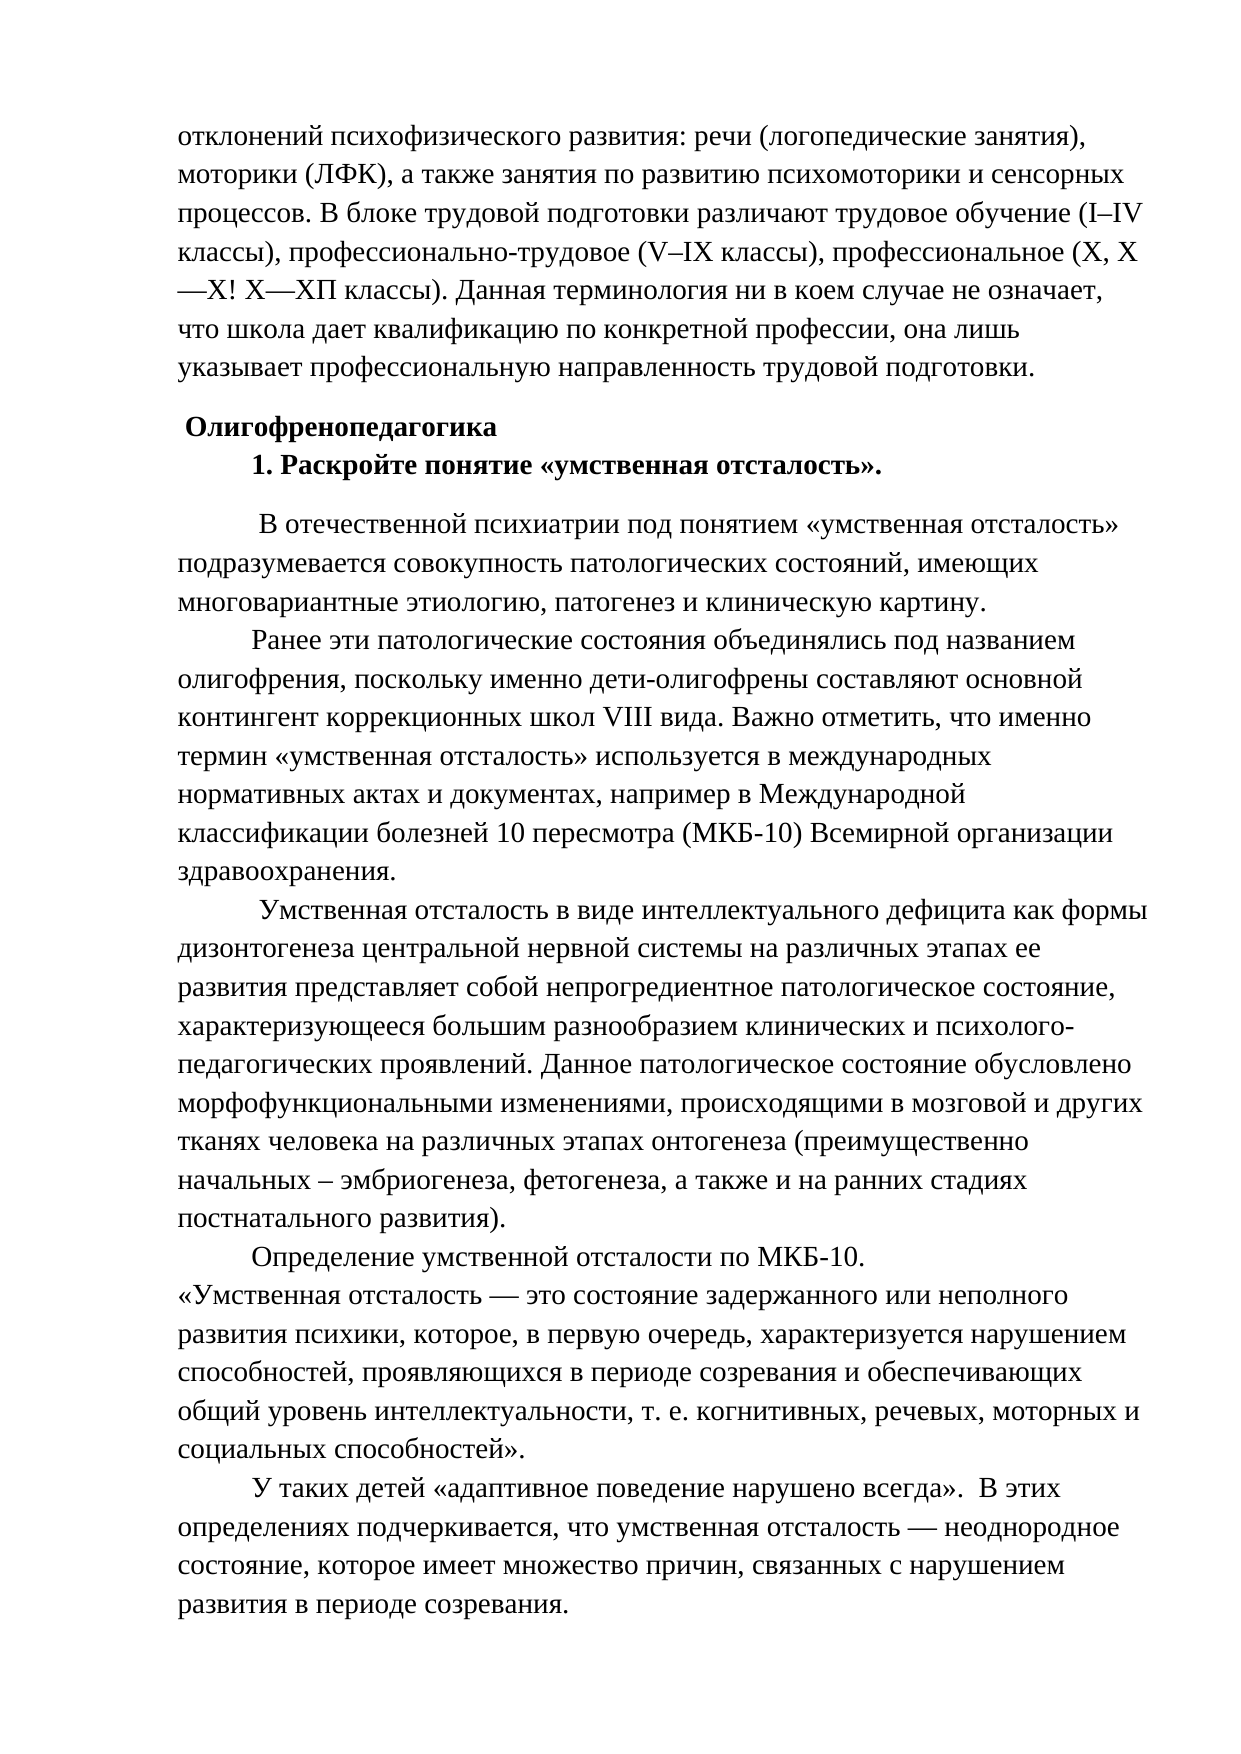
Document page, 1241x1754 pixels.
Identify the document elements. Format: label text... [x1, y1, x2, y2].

text В отечественной психиатрии под понятием «умственная отсталость» подразумевается совокупность патологических состояний, имеющих многовариантные этиологию, патогенез и клиническую картину. Ранее эти патологические состояния объединялись под названием олигофрения, поскольку именно дети-олигофрены составляют основной контингент коррекционных школ VIII вида. Важно отметить, что именно термин «умственная отсталость» используется в международных нормативных актах и документах, например в Международной классификации болезней 10 пересмотра (МКБ-10) Всемирной организации здравоохранения. Умственная отсталость в виде интеллектуального дефицита как формы дизонтогенеза центральной нервной системы на различных этапах ее развития представляет собой непрогредиентное патологическое состояние, характеризующееся большим разнообразием клинических и психолого-педагогических проявлений. Данное патологическое состояние обусловлено морфофункциональными изменениями, происходящими в мозговой и других тканях человека на различных этапах онтогенеза (преимущественно начальных – эмбриогенеза, фетогенеза, а также и на ранних стадиях постнатального развития). Определение умственной отсталости по МКБ-10. «Умственная отсталость — это состояние задержанного или неполного развития психики, которое, в первую очередь, характеризуется нарушением способностей, проявляющихся в периоде созревания и обеспечивающих общий уровень интеллектуальности, т. е. когнитивных, речевых, моторных и социальных способностей». У таких детей «адаптивное поведение нарушено всегда». В этих определениях подчеркивается, что умственная отсталость — неоднородное состояние, которое имеет множество причин, связанных с нарушением развития в периоде созревания. [177, 507, 1152, 1619]
text отклонений психофизического развития: речи (логопедические занятия), моторики (ЛФК), а также занятия по развитию психомоторики и сенсорных процессов. В блоке трудовой подготовки различают трудовое обучение (I–IV классы), профессионально-трудовое (V–IX классы), профессиональное (X, Х—Х! Х—ХП классы). Данная терминология ни в коем случае не означает, что школа дает квалификацию по конкретной профессии, она лишь указывает профессиональную направленность трудовой подготовки. [177, 118, 1152, 383]
text Олигофренопедагогика 1. Раскройте понятие «умственная отсталость». [177, 409, 1152, 481]
